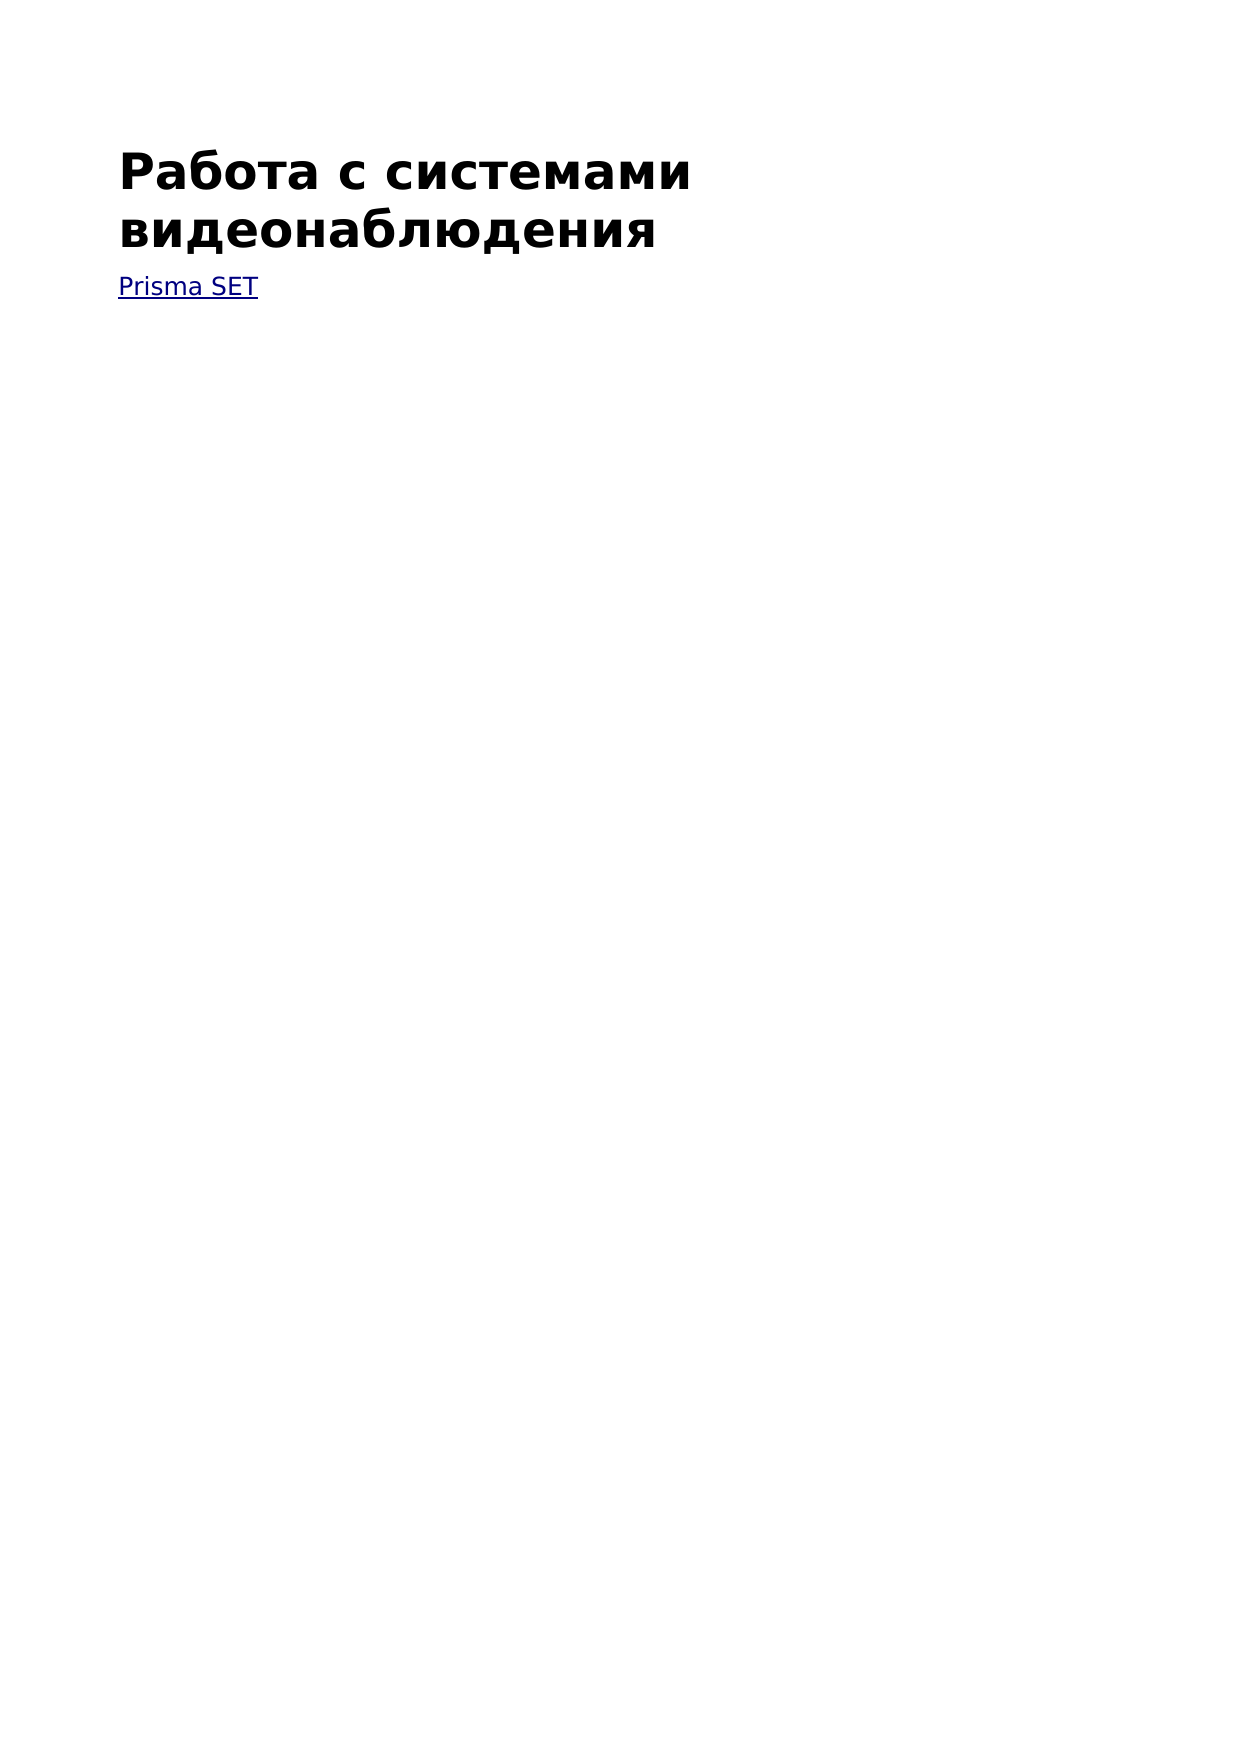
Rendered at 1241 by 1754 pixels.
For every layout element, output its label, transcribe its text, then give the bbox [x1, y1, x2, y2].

subtitle Работа с системами видеонаблюдения [118, 143, 1122, 259]
text Prisma SET [118, 272, 1122, 330]
